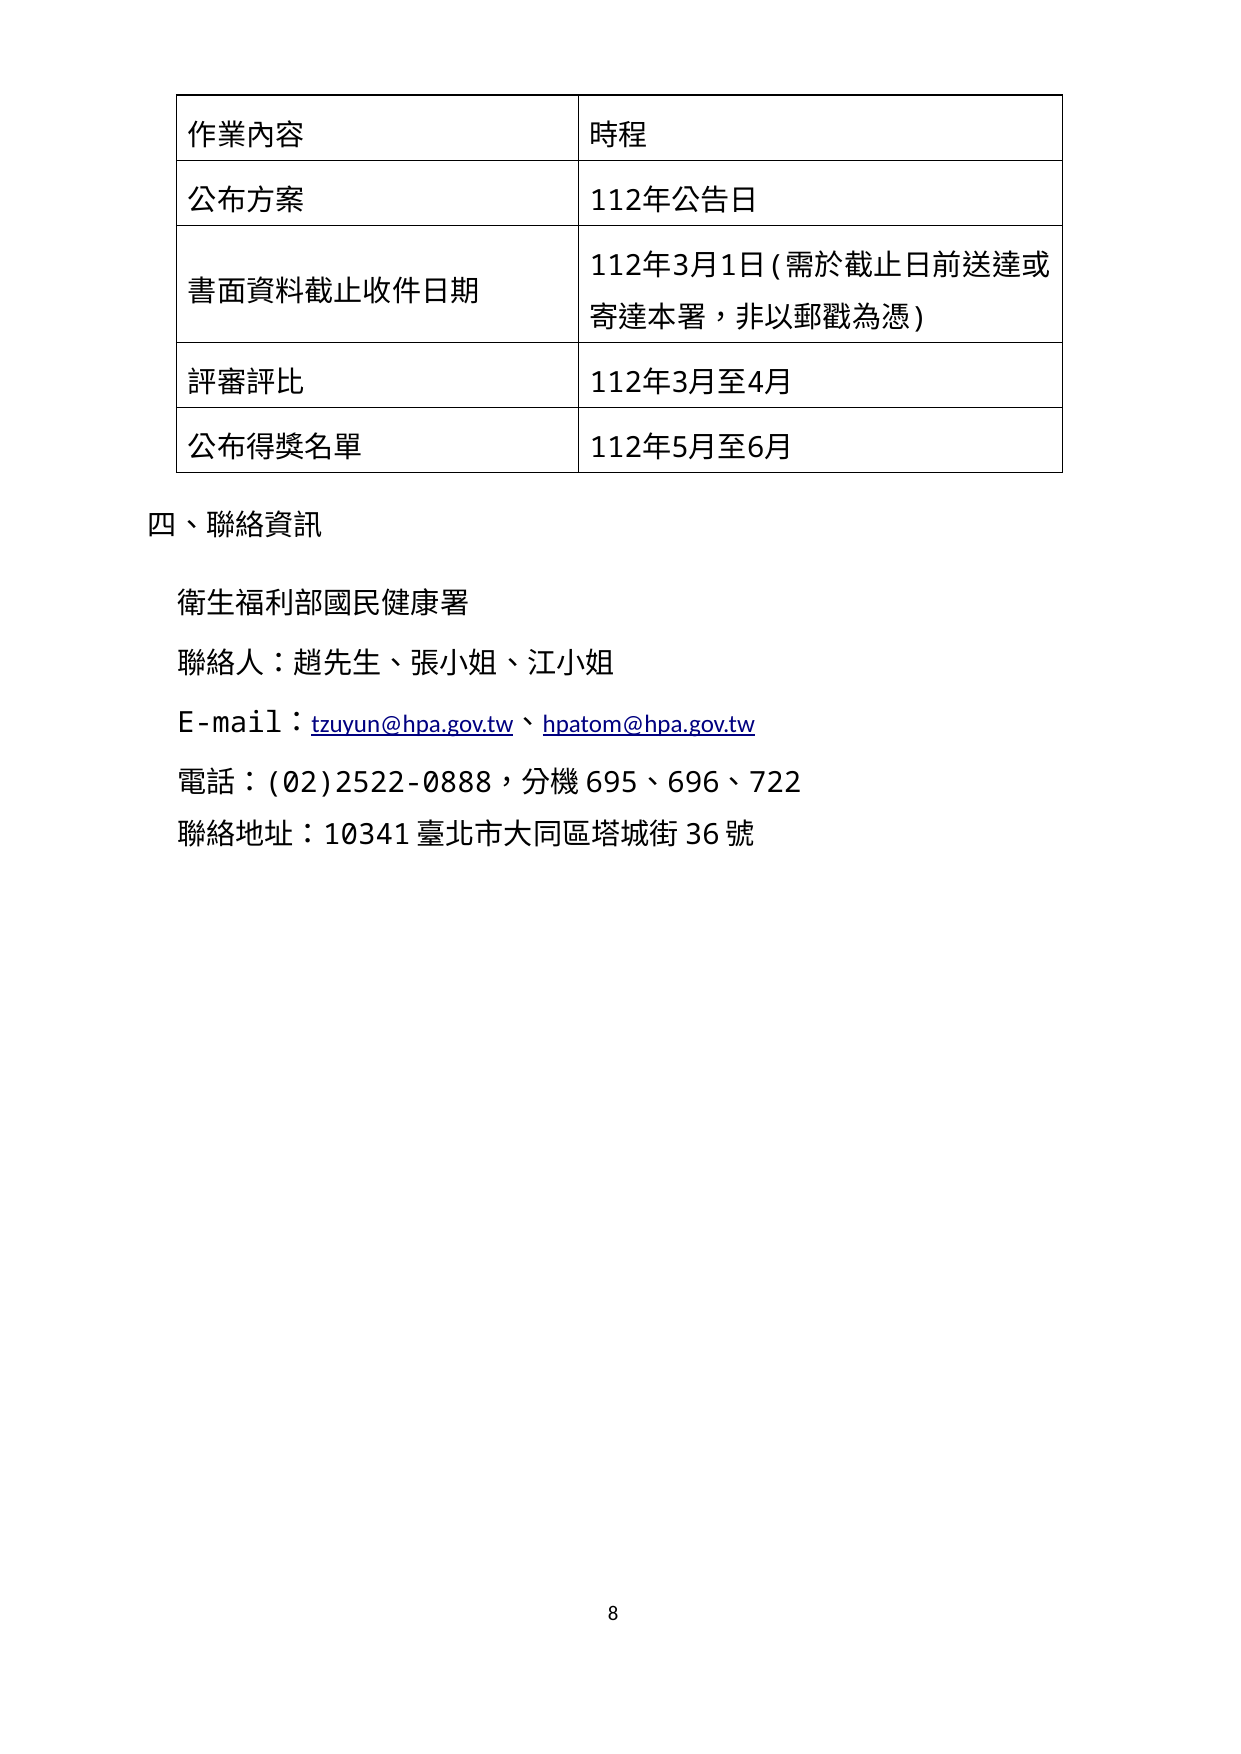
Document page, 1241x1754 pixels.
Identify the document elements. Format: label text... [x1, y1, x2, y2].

table_cell 112年3月至4月 [579, 343, 1062, 407]
table_cell 112年3月1日(需於截止日前送達或寄達本署，非以郵戳為憑) [579, 226, 1062, 342]
table_cell 公布方案 [177, 161, 578, 225]
table_cell 112年公告日 [579, 161, 1062, 225]
table_cell 書面資料截止收件日期 [177, 226, 578, 342]
text 聯絡人：趙先生、張小姐、江小姐 [177, 629, 1107, 682]
text E-mail：tzuyun@hpa.gov.tw、hpatom@hpa.gov.tw [177, 689, 1107, 741]
text 電話：(02)2522-0888，分機695、696、722 [177, 749, 1107, 801]
text 四、聯絡資訊 [148, 492, 1107, 544]
table_header 時程 [579, 96, 1062, 160]
table_cell 公布得獎名單 [177, 408, 578, 472]
table_cell 評審評比 [177, 343, 578, 407]
table_cell 112年5月至6月 [579, 408, 1062, 472]
text 衛生福利部國民健康署 [177, 570, 1107, 622]
text 聯絡地址：10341臺北市大同區塔城街36號 [177, 801, 1107, 853]
table_header 作業內容 [177, 96, 578, 160]
